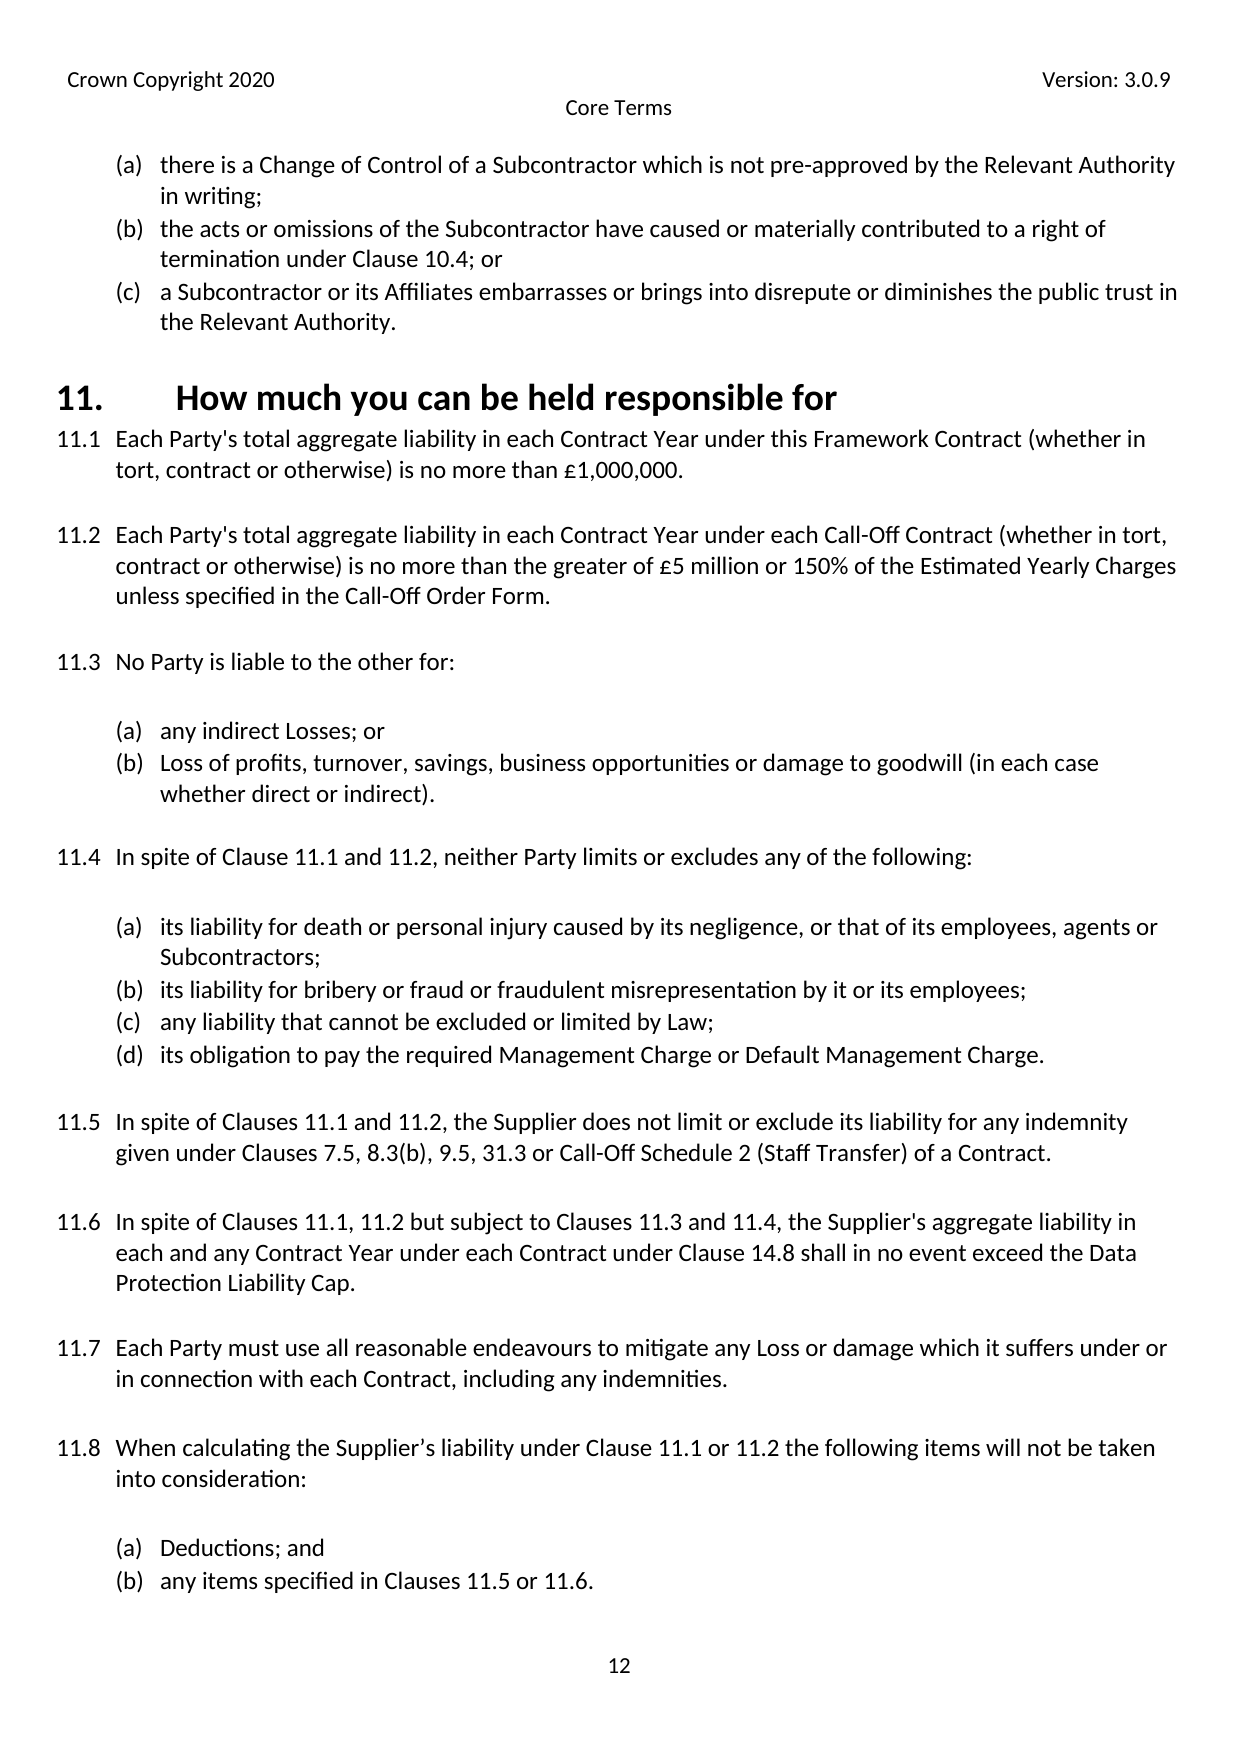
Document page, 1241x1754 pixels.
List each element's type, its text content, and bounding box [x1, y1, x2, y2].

list its obligation to pay the required Management Charge or Default Management Charge. [115, 1039, 1181, 1069]
list the acts or omissions of the Subcontractor have caused or materially contributed to a right of termination under Clause 10.4; or [115, 213, 1181, 274]
list In spite of Clause 11.1 and 11.2, neither Party limits or excludes any of the following: [56, 841, 1181, 872]
list any indirect Losses; or [115, 715, 1181, 746]
list there is a Change of Control of a Subcontractor which is not pre-approved by the Relevant Authority in writing; [115, 149, 1181, 211]
list No Party is liable to the other for: [56, 646, 1181, 676]
list Each Party's total aggregate liability in each Contract Year under this Framework Contract (whether in tort, contract or otherwise) is no more than £1,000,000. [56, 424, 1181, 515]
list any items specified in Clauses 11.5 or 11.6. [115, 1565, 1181, 1595]
list its liability for bribery or fraud or fraudulent misrepresentation by it or its employees; [115, 974, 1181, 1004]
list Loss of profits, turnover, savings, business opportunities or damage to goodwill (in each case whether direct or indirect). [115, 748, 1181, 839]
list In spite of Clauses 11.1, 11.2 but subject to Clauses 11.3 and 11.4, the Supplier's aggregate liability in each and any Contract Year under each Contract under Clause 14.8 shall in no event exceed the Data Protection Liability Cap. [56, 1206, 1181, 1328]
list Each Party's total aggregate liability in each Contract Year under each Call-Off Contract (whether in tort, contract or otherwise) is no more than the greater of £5 million or 150% of the Estimated Yearly Charges unless specified in the Call-Off Order Form. [56, 519, 1181, 641]
list a Subcontractor or its Affiliates embarrasses or brings into disrepute or diminishes the public trust in the Relevant Authority. [115, 276, 1181, 337]
list When calculating the Supplier’s liability under Clause 11.1 or 11.2 the following items will not be taken into consideration: [56, 1432, 1181, 1493]
list Deductions; and [115, 1532, 1181, 1563]
list Each Party must use all reasonable endeavours to mitigate any Loss or damage which it suffers under or in connection with each Contract, including any indemnities. [56, 1332, 1181, 1393]
subtitle How much you can be held responsible for [56, 374, 1181, 419]
list any liability that cannot be excluded or limited by Law; [115, 1006, 1181, 1037]
list In spite of Clauses 11.1 and 11.2, the Supplier does not limit or exclude its liability for any indemnity given under Clauses 7.5, 8.3(b), 9.5, 31.3 or Call-Off Schedule 2 (Staff Transfer) of a Contract. [56, 1106, 1181, 1167]
list its liability for death or personal injury caused by its negligence, or that of its employees, agents or Subcontractors; [115, 911, 1181, 972]
